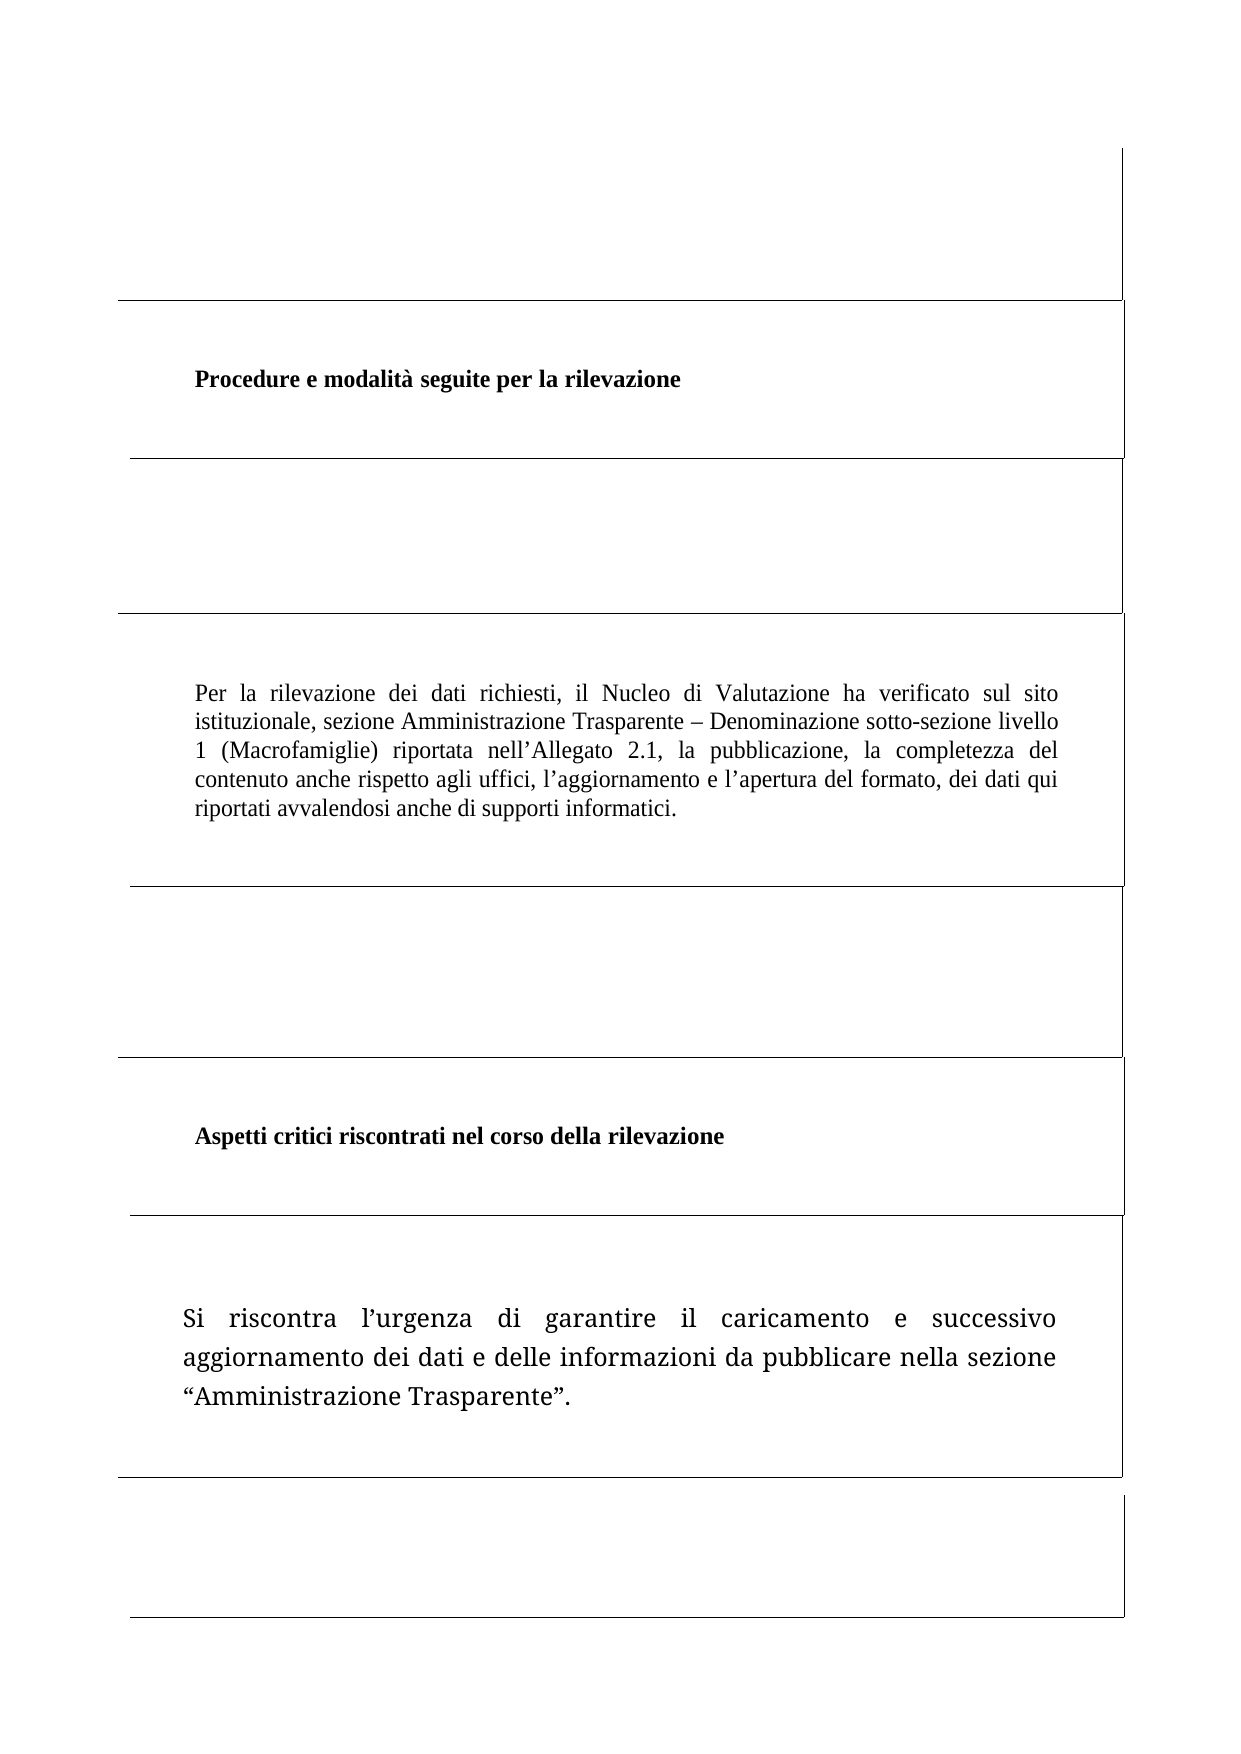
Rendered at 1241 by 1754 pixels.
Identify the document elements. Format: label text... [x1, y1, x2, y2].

text Aspetti critici riscontrati nel corso della rilevazione [130, 1057, 1124, 1215]
text Si riscontra l’urgenza di garantire il caricamento e successivo aggiornamento dei dati e delle informazioni da pubblicare nella sezione “Amministrazione Trasparente”. [118, 1300, 1122, 1477]
text Procedure e modalità seguite per la rilevazione [130, 300, 1124, 458]
text Per la rilevazione dei dati richiesti, il Nucleo di Valutazione ha verificato sul sito istituzionale, sezione Amministrazione Trasparente – Denominazione sotto-sezione livello 1 (Macrofamiglie) riportata nell’Allegato 2.1, la pubblicazione, la completezza del contenuto anche rispetto agli uffici, l’aggiornamento e l’apertura del formato, dei dati qui riportati avvalendosi anche di supporti informatici. [130, 613, 1124, 886]
